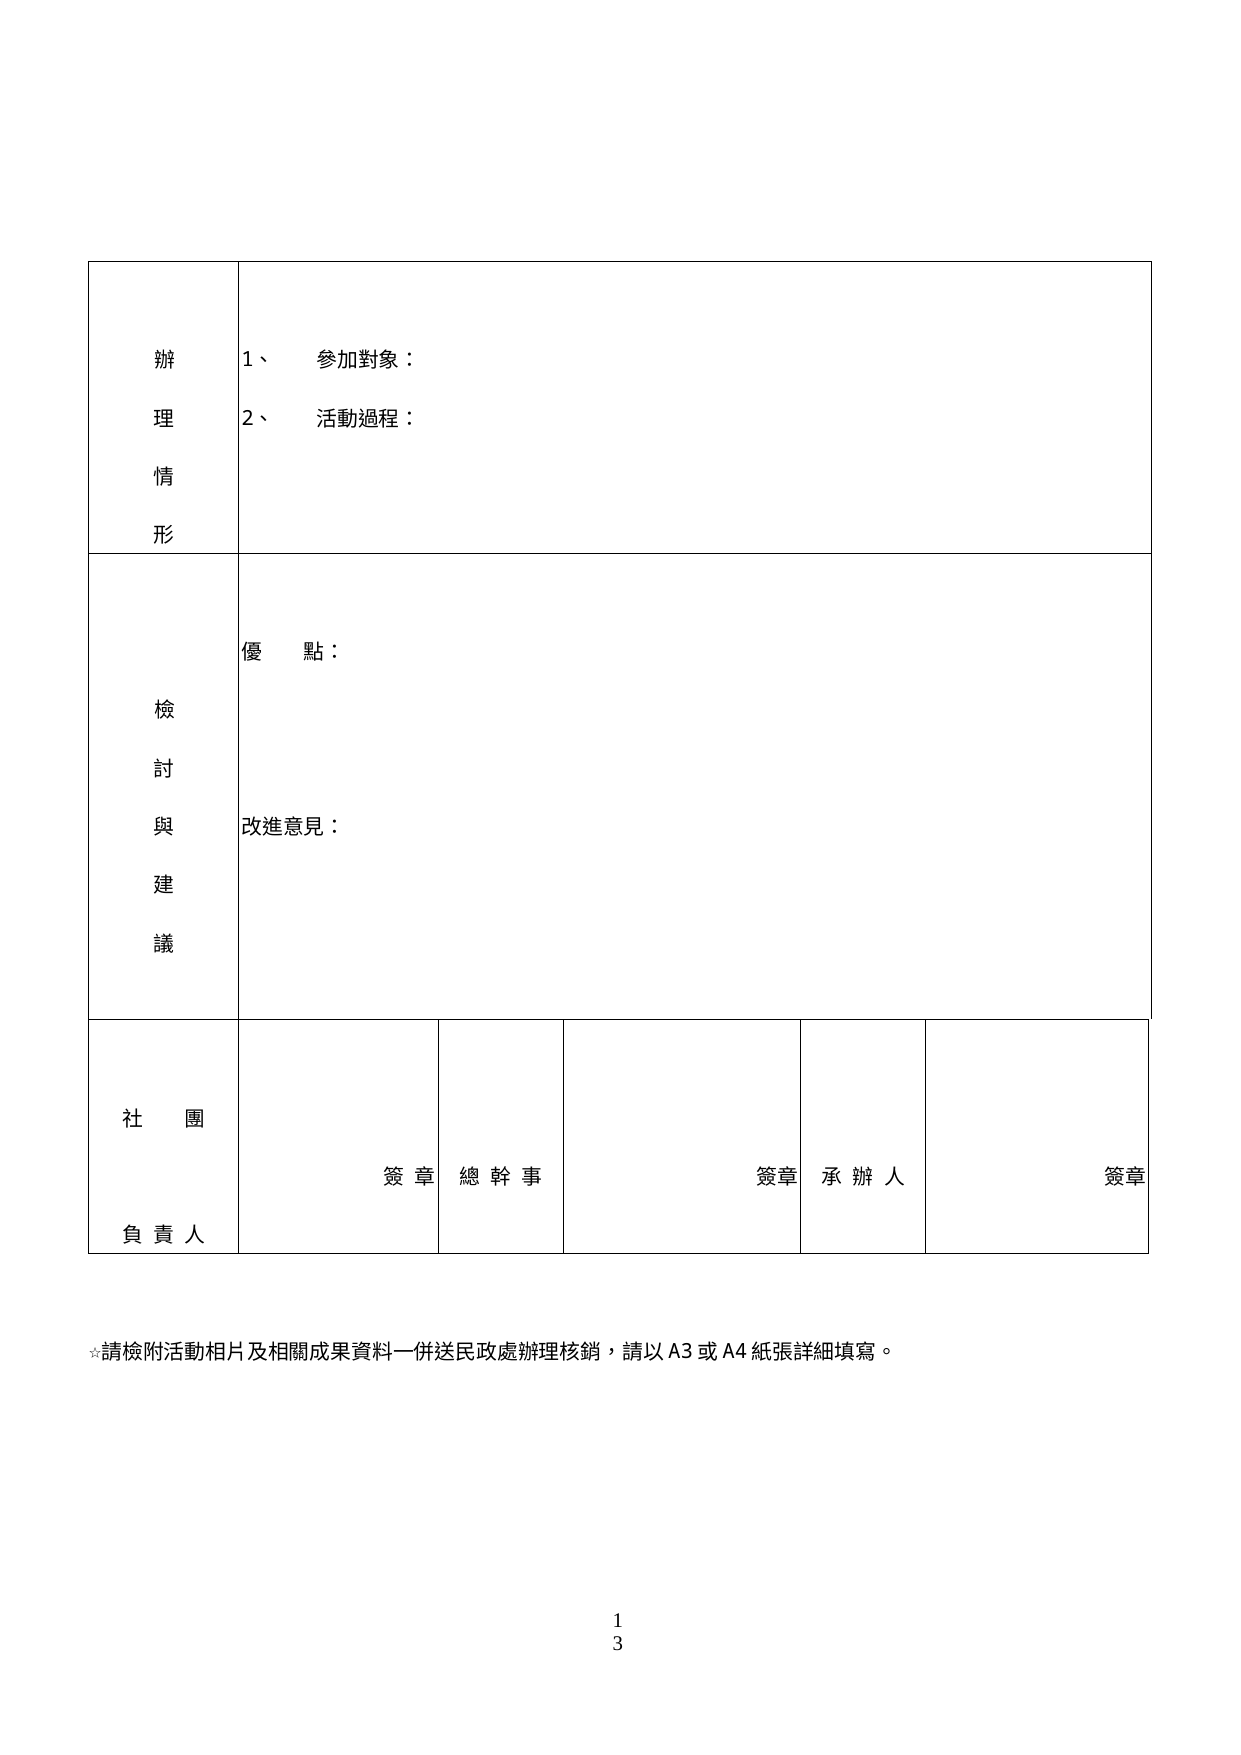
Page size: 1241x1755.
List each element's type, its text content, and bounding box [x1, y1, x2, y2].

table_cell 辦 理 情 形 [89, 262, 238, 553]
table_cell 社 團 負 責 人 [89, 1020, 238, 1253]
table_cell 簽 章 [239, 1020, 438, 1253]
table_cell 檢 討 與 建 議 [89, 554, 238, 1019]
table_cell 簽章 [564, 1020, 800, 1253]
table_cell 優 點： 改進意見： [239, 554, 1151, 1019]
table_cell 總 幹 事 [439, 1020, 563, 1253]
table_cell 簽章 [926, 1020, 1148, 1253]
table_cell 參加對象： 活動過程： [239, 262, 1151, 553]
table_cell 承 辦 人 [801, 1020, 925, 1253]
text ☆請檢附活動相片及相關成果資料一併送民政處辦理核銷，請以A3或A4紙張詳細填寫。 [89, 1311, 1152, 1369]
